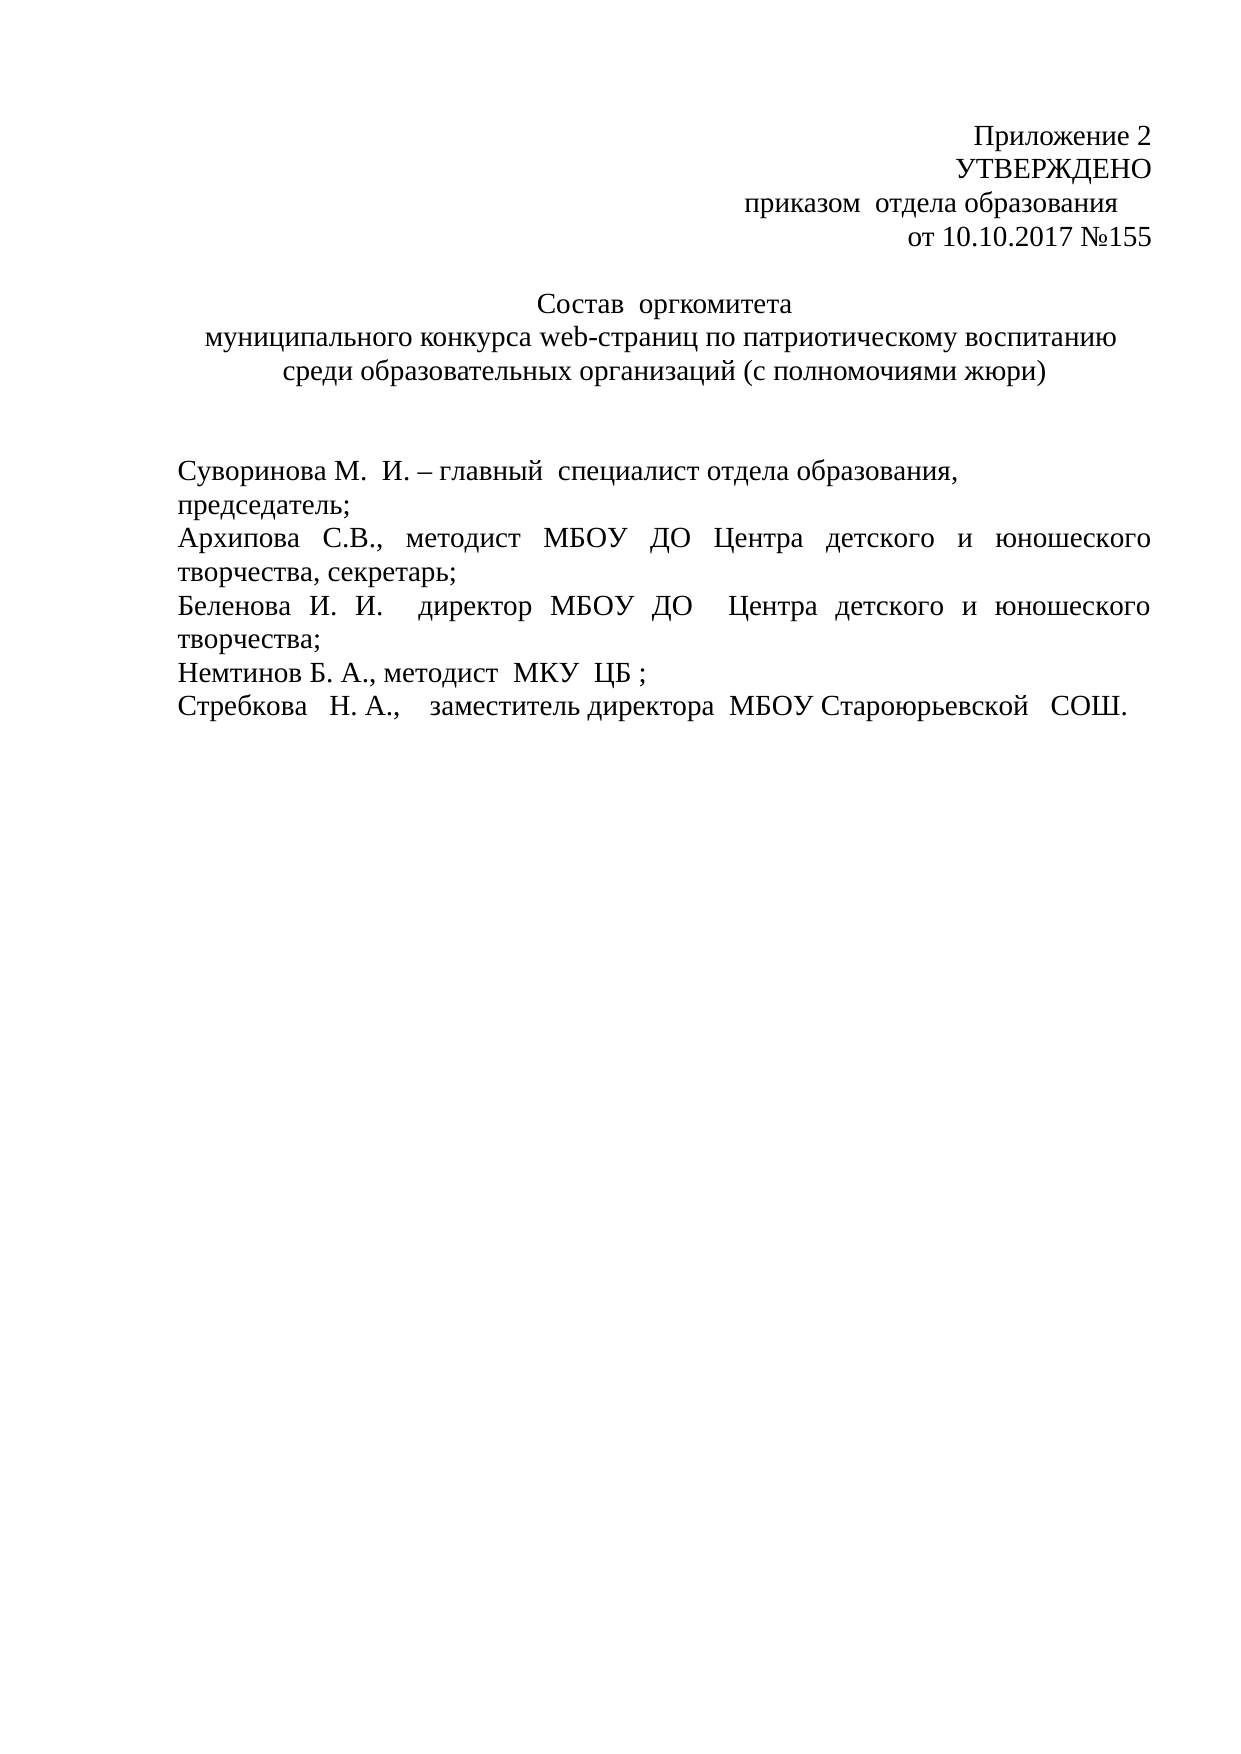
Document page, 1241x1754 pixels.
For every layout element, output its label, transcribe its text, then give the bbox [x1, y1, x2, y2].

text Приложение 2 [177, 118, 1152, 152]
text Состав оргкомитета [177, 286, 1152, 319]
text Стребкова Н. А., заместитель директора МБОУ Староюрьевской СОШ. [177, 688, 1152, 722]
text Немтинов Б. А., методист МКУ ЦБ ; [177, 655, 1152, 688]
text от 10.10.2017 №155 [177, 219, 1152, 252]
text муниципального конкурса web-страниц по патриотическому воспитанию [177, 319, 1152, 353]
text Суворинова М. И. – главный специалист отдела образования, [177, 453, 1152, 487]
text Архипова С.В., методист МБОУ ДО Центра детского и юношеского творчества, секретарь; [177, 521, 1152, 588]
text приказом отдела образования [177, 185, 1152, 219]
text среди образовательных организаций (с полномочиями жюри) [177, 353, 1152, 386]
text УТВЕРЖДЕНО [177, 152, 1152, 185]
text председатель; [177, 487, 1152, 521]
text Беленова И. И. директор МБОУ ДО Центра детского и юношеского творчества; [177, 588, 1152, 655]
